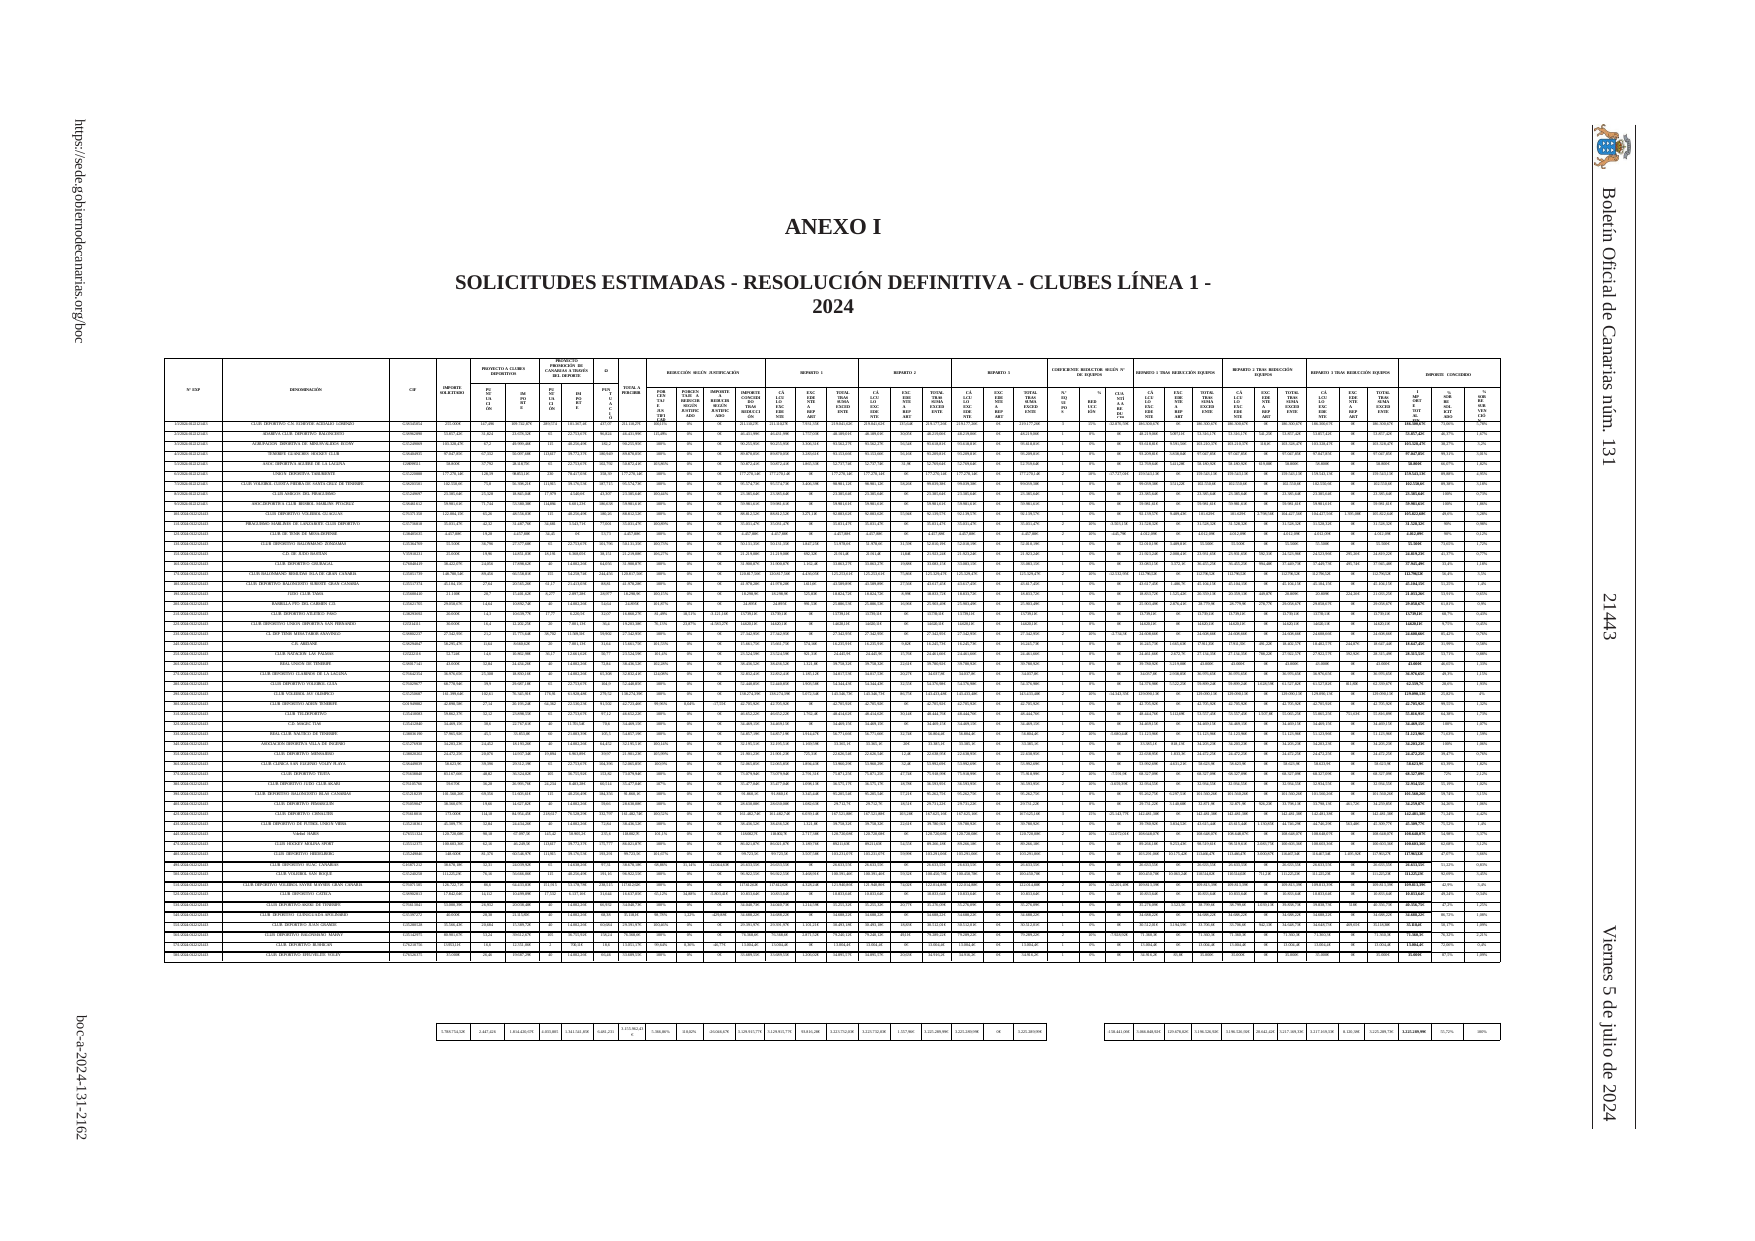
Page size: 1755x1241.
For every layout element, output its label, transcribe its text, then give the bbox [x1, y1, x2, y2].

table_header 3.155.962,43 € [619, 1024, 645, 1040]
table_header 3.223.732,03€ [827, 1024, 858, 1040]
table_header 3.066.848,92€ [1134, 1024, 1164, 1040]
table_header 0€ [984, 1024, 1013, 1040]
text boc-a-2024-131-2162 [74, 1016, 91, 1145]
table_header 2.447,426 [471, 1024, 504, 1040]
table_header -158.441,06€ [1105, 1024, 1133, 1040]
table_header 1.557,96€ [891, 1024, 921, 1040]
table_header 1.341.541,85€ [562, 1024, 593, 1040]
table_header 3.196.526,92€ [1192, 1024, 1221, 1040]
text Viernes 5 de julio de 2024 [1600, 925, 1621, 1124]
table_header 3.225.289,73€ [1365, 1024, 1398, 1040]
table_header 3.196.526,92€ [1222, 1024, 1253, 1040]
table_header 3.129.915,77€ [736, 1024, 764, 1040]
table_header 1.814.420,67€ [505, 1024, 539, 1040]
text 21443 [1600, 593, 1621, 642]
table_header 6.481,231 [594, 1024, 618, 1040]
table_header 3.129.915,77€ [765, 1024, 795, 1040]
table_header -26.046,67€ [704, 1024, 735, 1040]
subtitle ANEXO I [432, 213, 1234, 240]
table_header 5.366,86% [646, 1024, 676, 1040]
table_header 3.217.169,33€ [1307, 1024, 1338, 1040]
table_header 5.788.754,32€ [437, 1024, 470, 1040]
table_header 55,72% [1432, 1024, 1463, 1040]
table_header 8.120,38€ [1339, 1024, 1364, 1040]
table_header 4.033,805 [540, 1024, 561, 1040]
table_header 100% [1464, 1024, 1500, 1040]
text https://sede.gobiernodecanarias.org/boc [72, 119, 89, 353]
table_header 129.678,02€ [1165, 1024, 1191, 1040]
table_header 110,02% [677, 1024, 703, 1040]
table_header 93.816,28€ [796, 1024, 826, 1040]
table_header 3.217.169,33€ [1278, 1024, 1306, 1040]
text SOLICITUDES ESTIMADAS - RESOLUCIÓN DEFINITIVA - CLUBES LÍNEA 1 - 2024 [432, 270, 1234, 318]
table_header 20.642,42€ [1254, 1024, 1277, 1040]
table_header 3.225.289,99€ [1014, 1024, 1046, 1040]
text Boletín Oficial de Canarias núm. 131 [1599, 187, 1620, 468]
table_header 3.225.289,99€ [952, 1024, 983, 1040]
table_header 3.225.289,99€ [922, 1024, 951, 1040]
table_header 3.225.289,99€ [1399, 1024, 1431, 1040]
table_header 3.223.732,03€ [859, 1024, 890, 1040]
